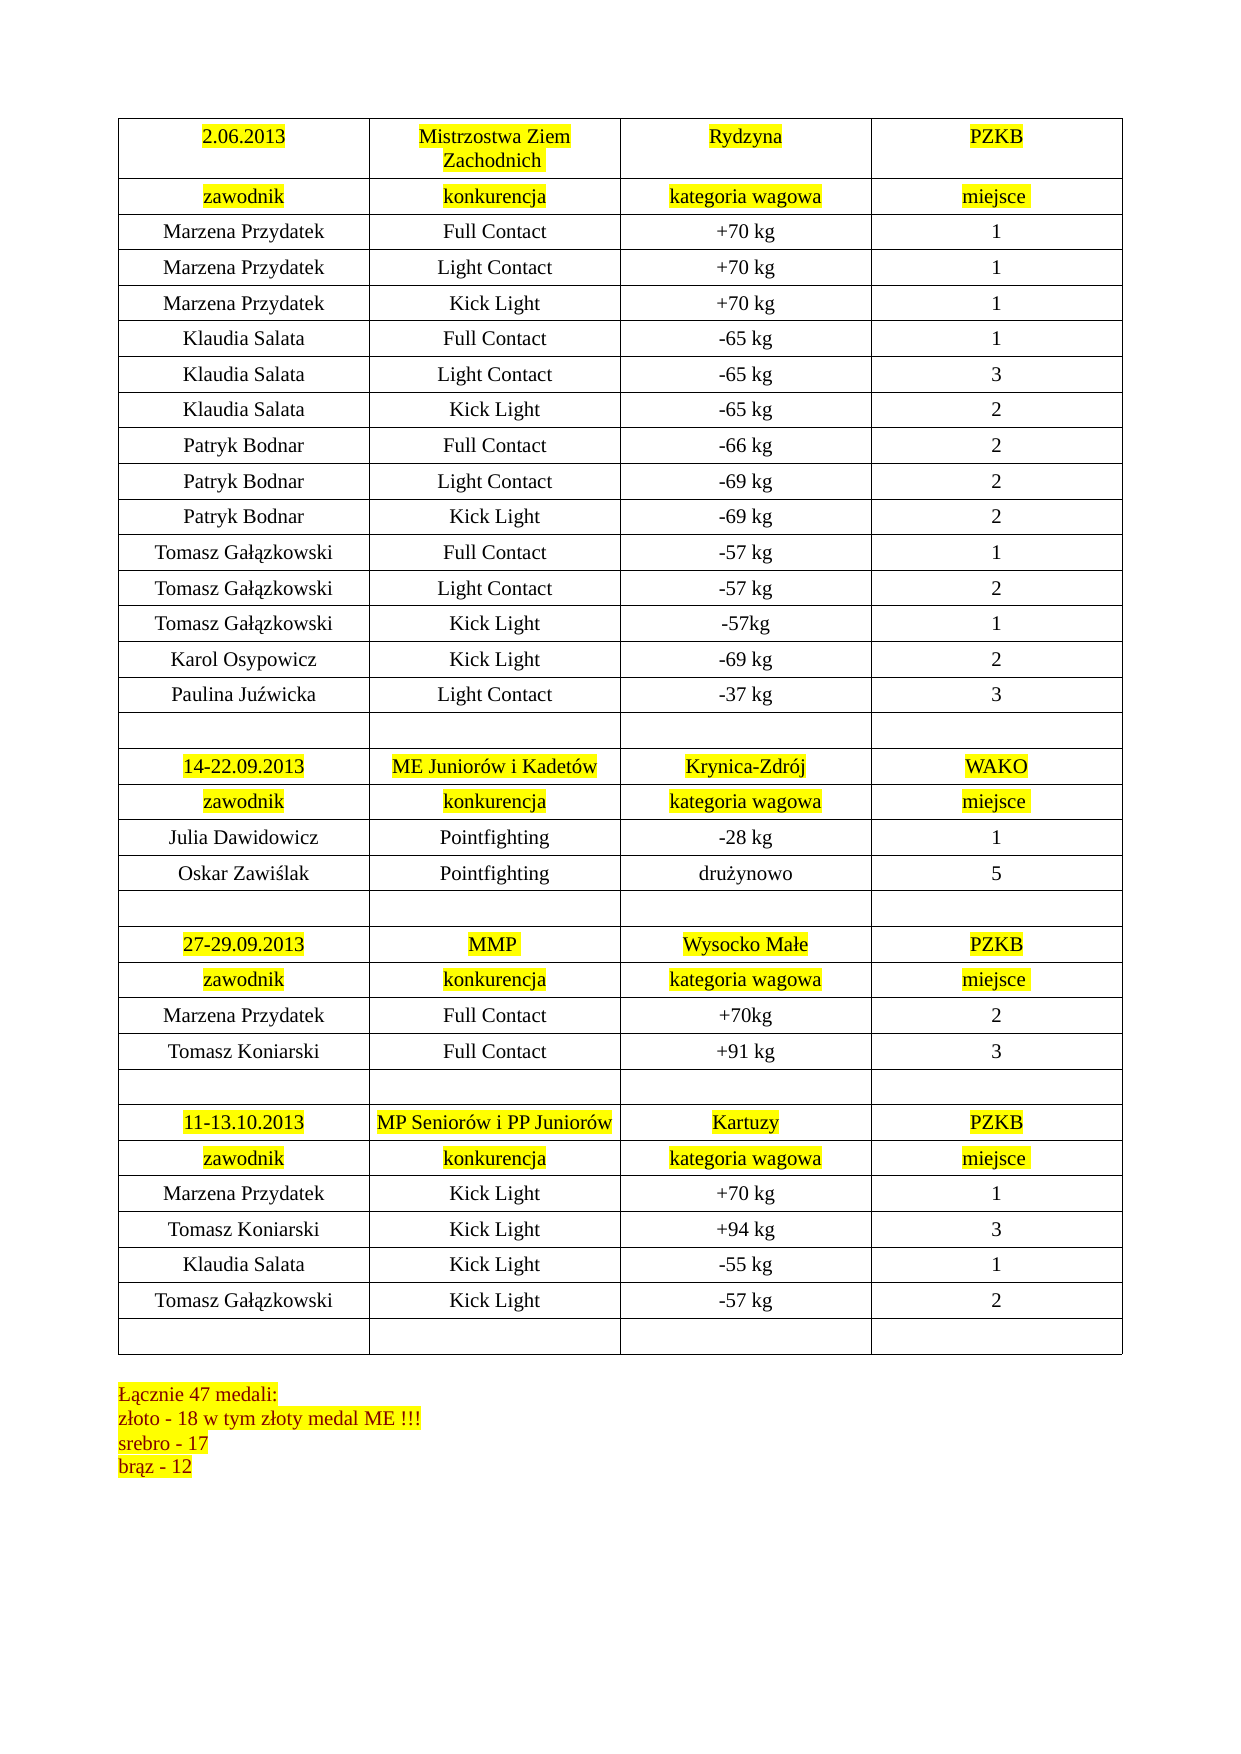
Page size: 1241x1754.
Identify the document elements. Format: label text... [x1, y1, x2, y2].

table_cell +91 kg [621, 1034, 871, 1068]
table_cell [119, 713, 369, 748]
table_cell [119, 891, 369, 926]
table_cell Wysocko Małe [621, 927, 871, 962]
table_cell Paulina Juźwicka [119, 678, 369, 712]
table_cell 2 [872, 1283, 1122, 1318]
table_cell [370, 891, 620, 926]
table_cell Patryk Bodnar [119, 464, 369, 498]
table_cell Marzena Przydatek [119, 998, 369, 1033]
table_cell 14-22.09.2013 [119, 749, 369, 783]
table_cell kategoria wagowa [621, 963, 871, 997]
table_cell Full Contact [370, 1034, 620, 1068]
table_cell 1 [872, 215, 1122, 249]
table_cell Light Contact [370, 357, 620, 392]
table_cell -66 kg [621, 428, 871, 463]
table_cell -69 kg [621, 642, 871, 677]
table_cell MMP [370, 927, 620, 962]
table_cell Rydzyna [621, 119, 871, 178]
table_cell 1 [872, 321, 1122, 356]
table_cell konkurencja [370, 1141, 620, 1175]
table_cell PZKB [872, 927, 1122, 962]
table_cell Full Contact [370, 535, 620, 570]
table_cell zawodnik [119, 1141, 369, 1175]
table_cell Tomasz Gałązkowski [119, 535, 369, 570]
table_cell Julia Dawidowicz [119, 820, 369, 855]
table_cell 1 [872, 535, 1122, 570]
table_cell Pointfighting [370, 820, 620, 855]
table_cell Klaudia Salata [119, 393, 369, 427]
table_cell 3 [872, 1212, 1122, 1247]
table_cell [872, 713, 1122, 748]
table_cell 1 [872, 286, 1122, 320]
table_cell Klaudia Salata [119, 1248, 369, 1282]
table_cell 1 [872, 1248, 1122, 1282]
table_cell -65 kg [621, 357, 871, 392]
table_cell Kick Light [370, 1283, 620, 1318]
table_cell Oskar Zawiślak [119, 856, 369, 890]
table_cell [621, 1070, 871, 1104]
table_cell Marzena Przydatek [119, 250, 369, 285]
table_cell Tomasz Gałązkowski [119, 571, 369, 605]
table_cell 1 [872, 820, 1122, 855]
table_cell 5 [872, 856, 1122, 890]
table_cell miejsce [872, 963, 1122, 997]
table_cell [872, 891, 1122, 926]
table_cell 3 [872, 357, 1122, 392]
table_cell [370, 1319, 620, 1353]
table_cell -57kg [621, 606, 871, 641]
table_cell Kick Light [370, 500, 620, 534]
table_cell Kick Light [370, 606, 620, 641]
table_cell Karol Osypowicz [119, 642, 369, 677]
table_cell [119, 1070, 369, 1104]
table_cell MP Seniorów i PP Juniorów [370, 1105, 620, 1140]
table_cell -28 kg [621, 820, 871, 855]
table_cell konkurencja [370, 179, 620, 213]
table_cell konkurencja [370, 963, 620, 997]
table_cell 3 [872, 1034, 1122, 1068]
table_cell -57 kg [621, 1283, 871, 1318]
table_cell Marzena Przydatek [119, 286, 369, 320]
table_cell 2 [872, 571, 1122, 605]
table_cell Krynica-Zdrój [621, 749, 871, 783]
table_cell Pointfighting [370, 856, 620, 890]
table_cell [872, 1070, 1122, 1104]
table_cell 2 [872, 642, 1122, 677]
table_cell Klaudia Salata [119, 321, 369, 356]
table_cell 1 [872, 606, 1122, 641]
table_cell [621, 891, 871, 926]
table_cell -69 kg [621, 500, 871, 534]
table_cell zawodnik [119, 785, 369, 819]
table_cell 1 [872, 1176, 1122, 1211]
table_cell 2 [872, 998, 1122, 1033]
table_cell ME Juniorów i Kadetów [370, 749, 620, 783]
table_cell Kartuzy [621, 1105, 871, 1140]
table_cell [872, 1319, 1122, 1353]
table_cell PZKB [872, 119, 1122, 178]
table_cell Marzena Przydatek [119, 215, 369, 249]
text złoto - 18 w tym złoty medal ME !!! [118, 1406, 1122, 1430]
table_cell Kick Light [370, 1248, 620, 1282]
table_cell [621, 1319, 871, 1353]
table_cell 2.06.2013 [119, 119, 369, 178]
table_cell miejsce [872, 179, 1122, 213]
table_cell konkurencja [370, 785, 620, 819]
table_cell Klaudia Salata [119, 357, 369, 392]
table_cell 2 [872, 393, 1122, 427]
table_cell +70 kg [621, 1176, 871, 1211]
table_cell +94 kg [621, 1212, 871, 1247]
table_cell Kick Light [370, 393, 620, 427]
table_cell zawodnik [119, 179, 369, 213]
table_cell Tomasz Gałązkowski [119, 1283, 369, 1318]
table_cell 2 [872, 500, 1122, 534]
text Łącznie 47 medali: [118, 1382, 1122, 1406]
table_cell -37 kg [621, 678, 871, 712]
table_cell miejsce [872, 785, 1122, 819]
table_cell Patryk Bodnar [119, 428, 369, 463]
table_cell Full Contact [370, 321, 620, 356]
table_cell Kick Light [370, 1176, 620, 1211]
table_cell Patryk Bodnar [119, 500, 369, 534]
table_cell Tomasz Koniarski [119, 1034, 369, 1068]
table_cell +70 kg [621, 215, 871, 249]
table_cell [370, 713, 620, 748]
table_cell zawodnik [119, 963, 369, 997]
table_cell +70 kg [621, 250, 871, 285]
table_cell [370, 1070, 620, 1104]
table_cell kategoria wagowa [621, 785, 871, 819]
table_cell 3 [872, 678, 1122, 712]
table_cell 2 [872, 428, 1122, 463]
table_cell Light Contact [370, 250, 620, 285]
table_cell miejsce [872, 1141, 1122, 1175]
table_cell Full Contact [370, 215, 620, 249]
table_cell Light Contact [370, 678, 620, 712]
table_cell 1 [872, 250, 1122, 285]
table_cell drużynowo [621, 856, 871, 890]
table_cell 2 [872, 464, 1122, 498]
table_cell Kick Light [370, 1212, 620, 1247]
table_cell -55 kg [621, 1248, 871, 1282]
table_cell +70kg [621, 998, 871, 1033]
text srebro - 17 [118, 1430, 1122, 1454]
table_cell PZKB [872, 1105, 1122, 1140]
table_cell Tomasz Koniarski [119, 1212, 369, 1247]
table_cell -65 kg [621, 321, 871, 356]
table_cell Tomasz Gałązkowski [119, 606, 369, 641]
table_cell -57 kg [621, 535, 871, 570]
table_cell [119, 1319, 369, 1353]
table_cell Full Contact [370, 998, 620, 1033]
table_cell +70 kg [621, 286, 871, 320]
table_cell Full Contact [370, 428, 620, 463]
table_cell WAKO [872, 749, 1122, 783]
table_cell Kick Light [370, 286, 620, 320]
table_cell -69 kg [621, 464, 871, 498]
table_cell 27-29.09.2013 [119, 927, 369, 962]
table_cell Kick Light [370, 642, 620, 677]
text brąz - 12 [118, 1454, 1122, 1478]
table_cell Light Contact [370, 464, 620, 498]
table_cell [621, 713, 871, 748]
table_cell Mistrzostwa Ziem Zachodnich [370, 119, 620, 178]
table_cell 11-13.10.2013 [119, 1105, 369, 1140]
table_cell -57 kg [621, 571, 871, 605]
table_cell Light Contact [370, 571, 620, 605]
table_cell kategoria wagowa [621, 1141, 871, 1175]
table_cell Marzena Przydatek [119, 1176, 369, 1211]
table_cell -65 kg [621, 393, 871, 427]
table_cell kategoria wagowa [621, 179, 871, 213]
